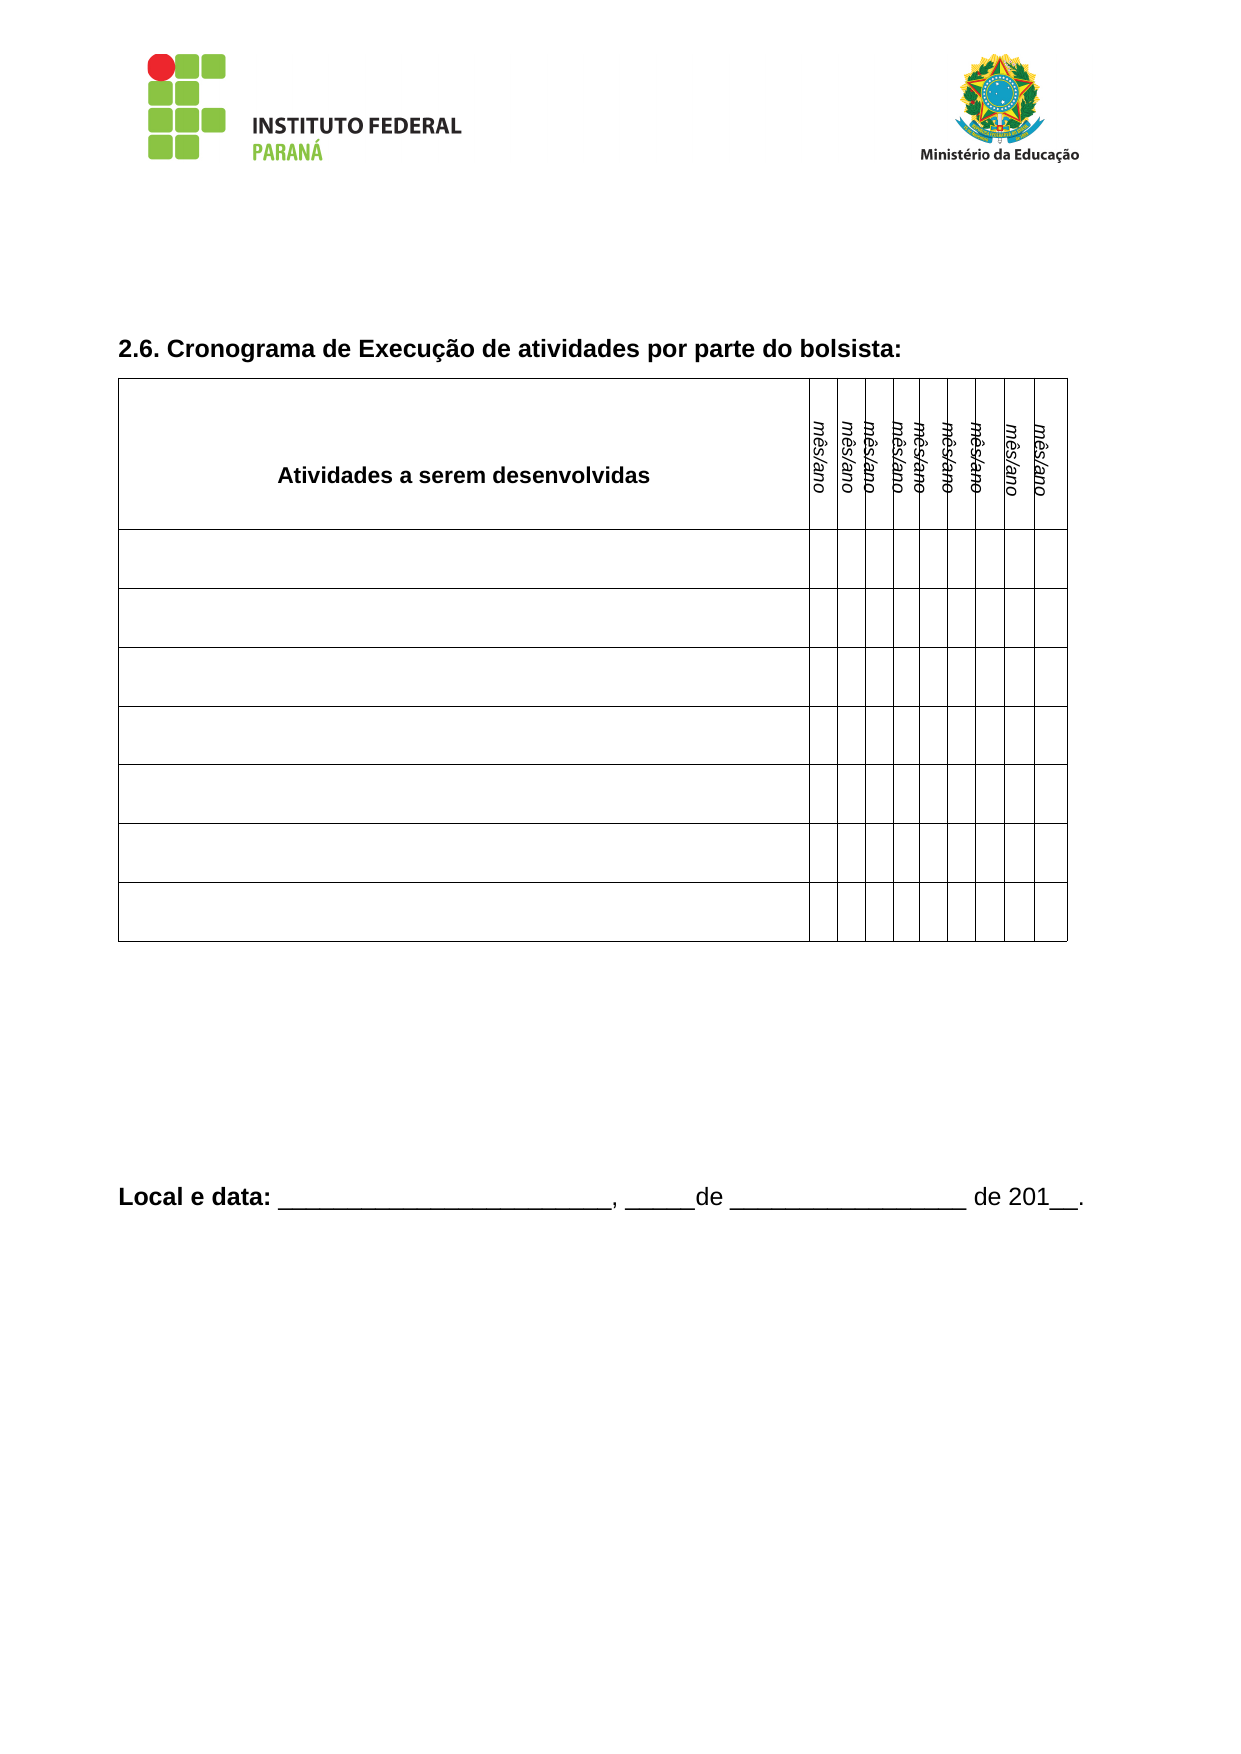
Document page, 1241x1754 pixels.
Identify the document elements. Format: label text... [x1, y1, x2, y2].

table_cell [1035, 883, 1067, 941]
table_cell [119, 824, 809, 882]
table_header [866, 485, 873, 491]
picture [147, 54, 1093, 163]
table_cell [894, 765, 919, 823]
table_cell [976, 530, 1004, 588]
table_cell [866, 824, 893, 882]
table_cell [920, 824, 947, 882]
table_header [838, 379, 865, 529]
table_cell [1005, 883, 1034, 941]
table_cell [838, 765, 865, 823]
table_cell [1035, 707, 1067, 764]
table_cell [976, 707, 1004, 764]
table_header [894, 485, 901, 491]
table_cell [1005, 707, 1034, 764]
table_cell [810, 707, 837, 764]
table_cell [810, 589, 837, 647]
table_cell [838, 883, 865, 941]
table_header [1035, 379, 1067, 529]
table_cell [810, 765, 837, 823]
table_cell [1005, 589, 1034, 647]
table_cell [948, 765, 975, 823]
table_cell [948, 589, 975, 647]
table_header [948, 379, 975, 529]
table_cell [866, 648, 893, 706]
table_cell [1035, 530, 1067, 588]
table_cell [920, 883, 947, 941]
table_cell [838, 707, 865, 764]
table_header [894, 379, 919, 529]
table_cell [1005, 824, 1034, 882]
table_cell [838, 648, 865, 706]
table_cell [976, 824, 1004, 882]
table_cell [866, 707, 893, 764]
text Local e data: ________________________, _____de _________________ de 201__. [118, 1182, 1122, 1210]
table_cell [920, 648, 947, 706]
table_cell [838, 589, 865, 647]
table_cell [976, 589, 1004, 647]
table_cell [948, 530, 975, 588]
table_cell [119, 765, 809, 823]
table_cell [948, 883, 975, 941]
table_cell [1005, 765, 1034, 823]
table_cell [976, 883, 1004, 941]
table_cell [894, 883, 919, 941]
table_cell [119, 883, 809, 941]
table_cell [920, 765, 947, 823]
table_cell [1005, 530, 1034, 588]
table_cell [866, 883, 893, 941]
table_cell [838, 824, 865, 882]
table_cell [894, 530, 919, 588]
table_cell [866, 765, 893, 823]
table_header [866, 379, 893, 529]
table_cell [119, 530, 809, 588]
table_cell [894, 589, 919, 647]
table_cell [119, 648, 809, 706]
table_header [976, 379, 1004, 529]
table_header [1035, 432, 1043, 437]
table_cell [948, 707, 975, 764]
table_cell [894, 824, 919, 882]
table_cell [838, 530, 865, 588]
table_cell [1035, 824, 1067, 882]
table_cell [119, 707, 809, 764]
table_cell [920, 707, 947, 764]
table_header [1035, 488, 1043, 494]
table_cell [810, 530, 837, 588]
table_cell [1035, 648, 1067, 706]
table_cell [810, 824, 837, 882]
table_header [920, 379, 947, 529]
table_cell [948, 824, 975, 882]
table_header Atividades a serem desenvolvidas [119, 379, 809, 529]
table_cell [948, 648, 975, 706]
table_cell [920, 530, 947, 588]
table_header [1005, 379, 1034, 529]
table_cell [1035, 589, 1067, 647]
table_cell [1005, 648, 1034, 706]
table_cell [894, 707, 919, 764]
table_cell [976, 765, 1004, 823]
table_cell [119, 589, 809, 647]
text 2.6. Cronograma de Execução de atividades por parte do bolsista: [118, 334, 1122, 363]
table_cell [894, 648, 919, 706]
table_cell [920, 589, 947, 647]
table_cell [866, 530, 893, 588]
table_cell [1035, 765, 1067, 823]
table_cell [810, 648, 837, 706]
table_cell [976, 648, 1004, 706]
table_cell [866, 589, 893, 647]
table_cell [810, 883, 837, 941]
table_header [810, 379, 837, 529]
